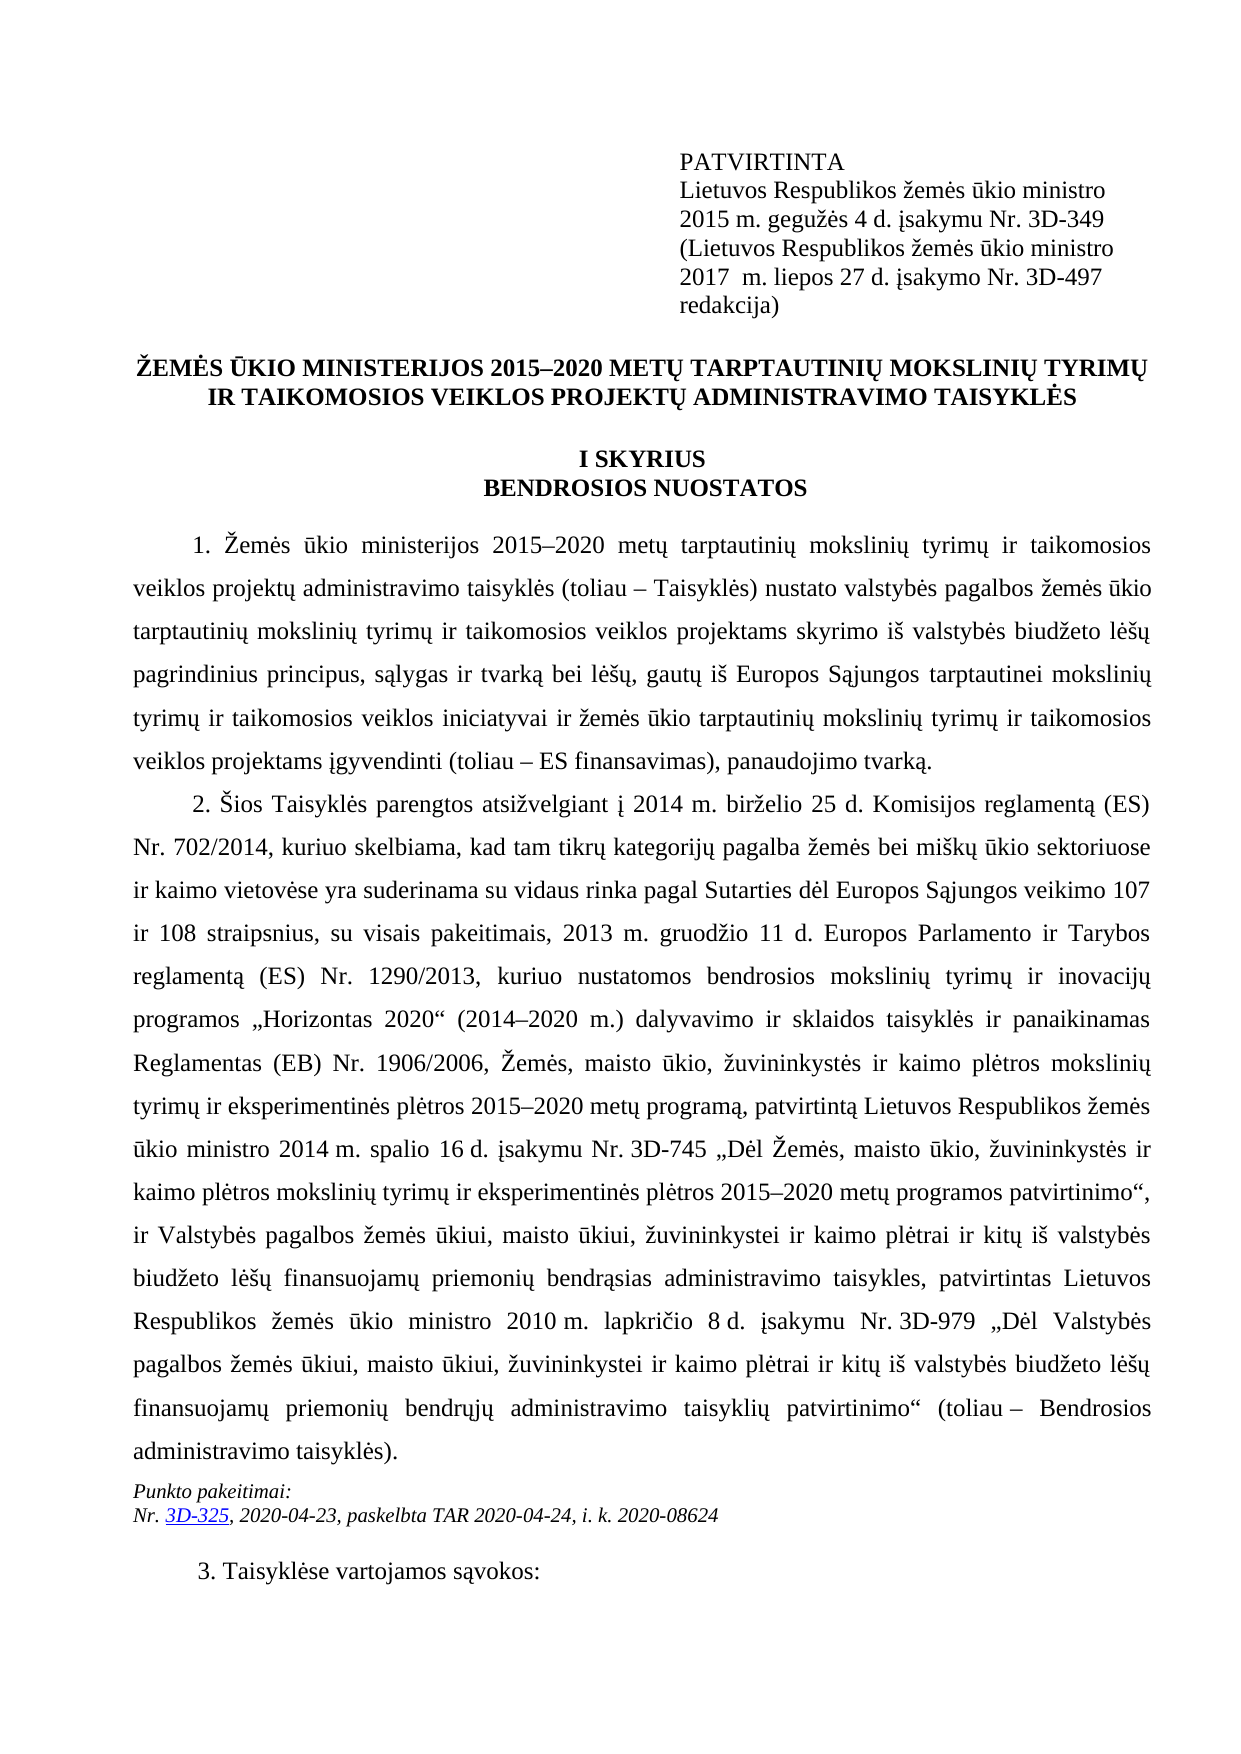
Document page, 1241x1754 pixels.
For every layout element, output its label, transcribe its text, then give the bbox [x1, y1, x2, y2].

text 2015 m. gegužės 4 d. įsakymu Nr. 3D-349 [679, 204, 1152, 233]
text I SKYRIUS [133, 444, 1152, 473]
text BENDROSIOS NUOSTATOS [133, 473, 1152, 501]
text Lietuvos Respublikos žemės ūkio ministro [679, 176, 1152, 204]
text Punkto pakeitimai: [133, 1479, 1152, 1503]
text PATVIRTINTA [679, 147, 1152, 176]
text (Lietuvos Respublikos žemės ūkio ministro [679, 233, 1152, 262]
text redakcija) [679, 291, 1152, 319]
text 2017 m. liepos 27 d. įsakymo Nr. 3D-497 [679, 262, 1152, 291]
text 3. Taisyklėse vartojamos sąvokos: [133, 1556, 1152, 1584]
text Nr. 3D-325, 2020-04-23, paskelbta TAR 2020-04-24, i. k. 2020-08624 [133, 1503, 1152, 1527]
text ŽEMĖS ŪKIO MINISTERIJOS 2015–2020 metų TARPTAUTINIŲ MOKSLINIŲ TYRIMŲ IR TAIKOMOSIOS VEIKLOS PROJEKTŲ ADMINISTRAVIMO TAISYKLĖS [133, 353, 1152, 410]
text 1. Žemės ūkio ministerijos 2015–2020 metų tarptautinių mokslinių tyrimų ir taikomosios veiklos projektų administravimo taisyklės (toliau – Taisyklės) nustato valstybės pagalbos žemės ūkio tarptautinių mokslinių tyrimų ir taikomosios veiklos projektams skyrimo iš valstybės biudžeto lėšų pagrindinius principus, sąlygas ir tvarką bei lėšų, gautų iš Europos Sąjungos tarptautinei mokslinių tyrimų ir taikomosios veiklos iniciatyvai ir žemės ūkio tarptautinių mokslinių tyrimų ir taikomosios veiklos projektams įgyvendinti (toliau – ES finansavimas), panaudojimo tvarką. [133, 530, 1152, 774]
text 2. Šios Taisyklės parengtos atsižvelgiant į 2014 m. birželio 25 d. Komisijos reglamentą (ES) Nr. 702/2014, kuriuo skelbiama, kad tam tikrų kategorijų pagalba žemės bei miškų ūkio sektoriuose ir kaimo vietovėse yra suderinama su vidaus rinka pagal Sutarties dėl Europos Sąjungos veikimo 107 ir 108 straipsnius, su visais pakeitimais, 2013 m. gruodžio 11 d. Europos Parlamento ir Tarybos reglamentą (ES) Nr. 1290/2013, kuriuo nustatomos bendrosios mokslinių tyrimų ir inovacijų programos „Horizontas 2020“ (2014–2020 m.) dalyvavimo ir sklaidos taisyklės ir panaikinamas Reglamentas (EB) Nr. 1906/2006, Žemės, maisto ūkio, žuvininkystės ir kaimo plėtros mokslinių tyrimų ir eksperimentinės plėtros 2015–2020 metų programą, patvirtintą Lietuvos Respublikos žemės ūkio ministro 2014 m. spalio 16 d. įsakymu Nr. 3D-745 „Dėl Žemės, maisto ūkio, žuvininkystės ir kaimo plėtros mokslinių tyrimų ir eksperimentinės plėtros 2015–2020 metų programos patvirtinimo“, ir Valstybės pagalbos žemės ūkiui, maisto ūkiui, žuvininkystei ir kaimo plėtrai ir kitų iš valstybės biudžeto lėšų finansuojamų priemonių bendrąsias administravimo taisykles, patvirtintas Lietuvos Respublikos žemės ūkio ministro 2010 m. lapkričio 8 d. įsakymu Nr. 3D-979 „Dėl Valstybės pagalbos žemės ūkiui, maisto ūkiui, žuvininkystei ir kaimo plėtrai ir kitų iš valstybės biudžeto lėšų finansuojamų priemonių bendrųjų administravimo taisyklių patvirtinimo“ (toliau – Bendrosios administravimo taisyklės). [133, 789, 1152, 1464]
